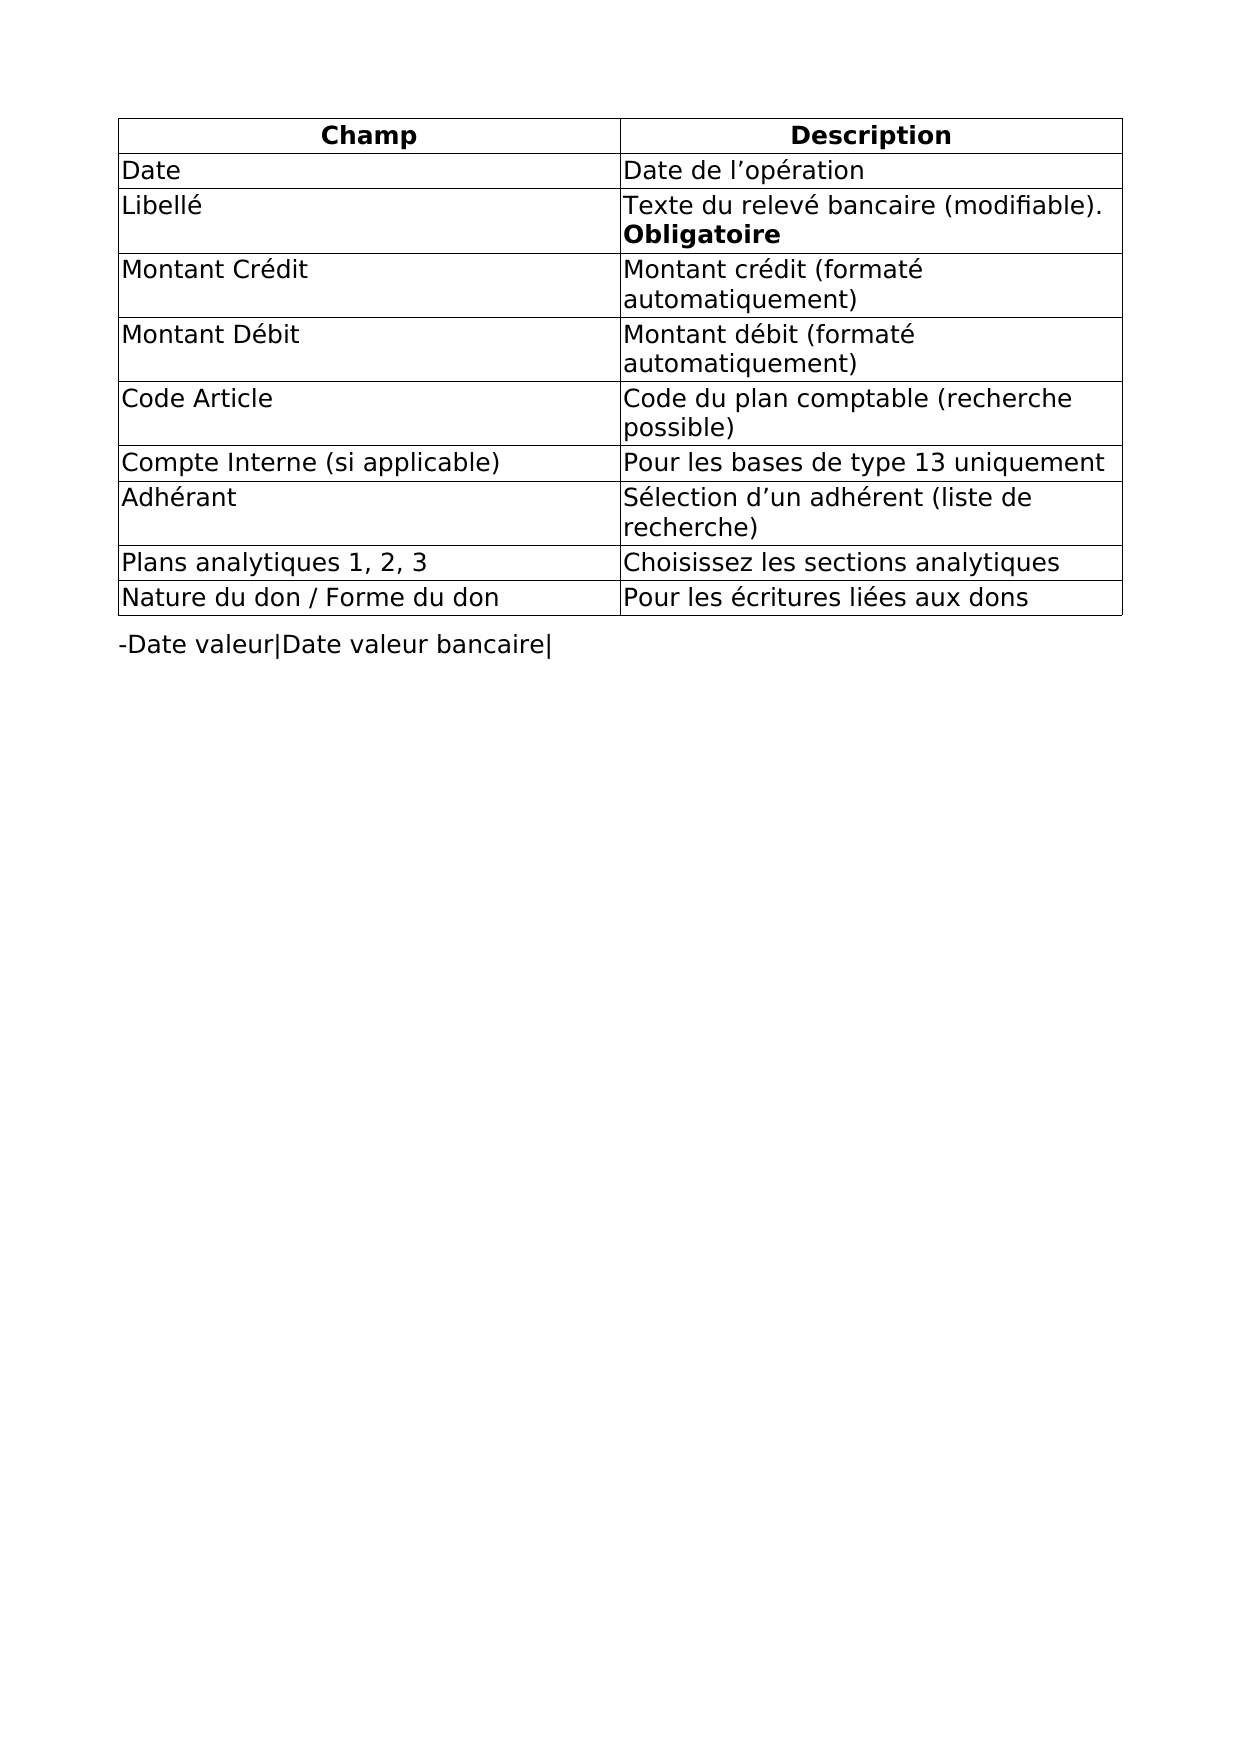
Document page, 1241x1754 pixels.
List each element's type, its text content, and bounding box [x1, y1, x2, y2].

table_cell Code Article [119, 382, 620, 445]
text -Date valeur|Date valeur bancaire| [118, 630, 1122, 659]
table_cell Pour les écritures liées aux dons [621, 581, 1122, 615]
table_cell Sélection d’un adhérent (liste de recherche) [621, 482, 1122, 545]
table_cell Montant débit (formaté automatiquement) [621, 318, 1122, 381]
table_cell Nature du don / Forme du don [119, 581, 620, 615]
table_cell Date de l’opération [621, 154, 1122, 188]
table_cell Plans analytiques 1, 2, 3 [119, 546, 620, 580]
table_cell Choisissez les sections analytiques [621, 546, 1122, 580]
table_header Champ [119, 119, 620, 153]
table_cell Texte du relevé bancaire (modifiable). Obligatoire [621, 189, 1122, 253]
table_cell Pour les bases de type 13 uniquement [621, 446, 1122, 481]
table_cell Montant Débit [119, 318, 620, 381]
table_cell Libellé [119, 189, 620, 253]
table_cell Date [119, 154, 620, 188]
table_cell Compte Interne (si applicable) [119, 446, 620, 481]
table_cell Montant crédit (formaté automatiquement) [621, 254, 1122, 317]
table_cell Montant Crédit [119, 254, 620, 317]
table_cell Code du plan comptable (recherche possible) [621, 382, 1122, 445]
table_header Description [621, 119, 1122, 153]
table_cell Adhérant [119, 482, 620, 545]
